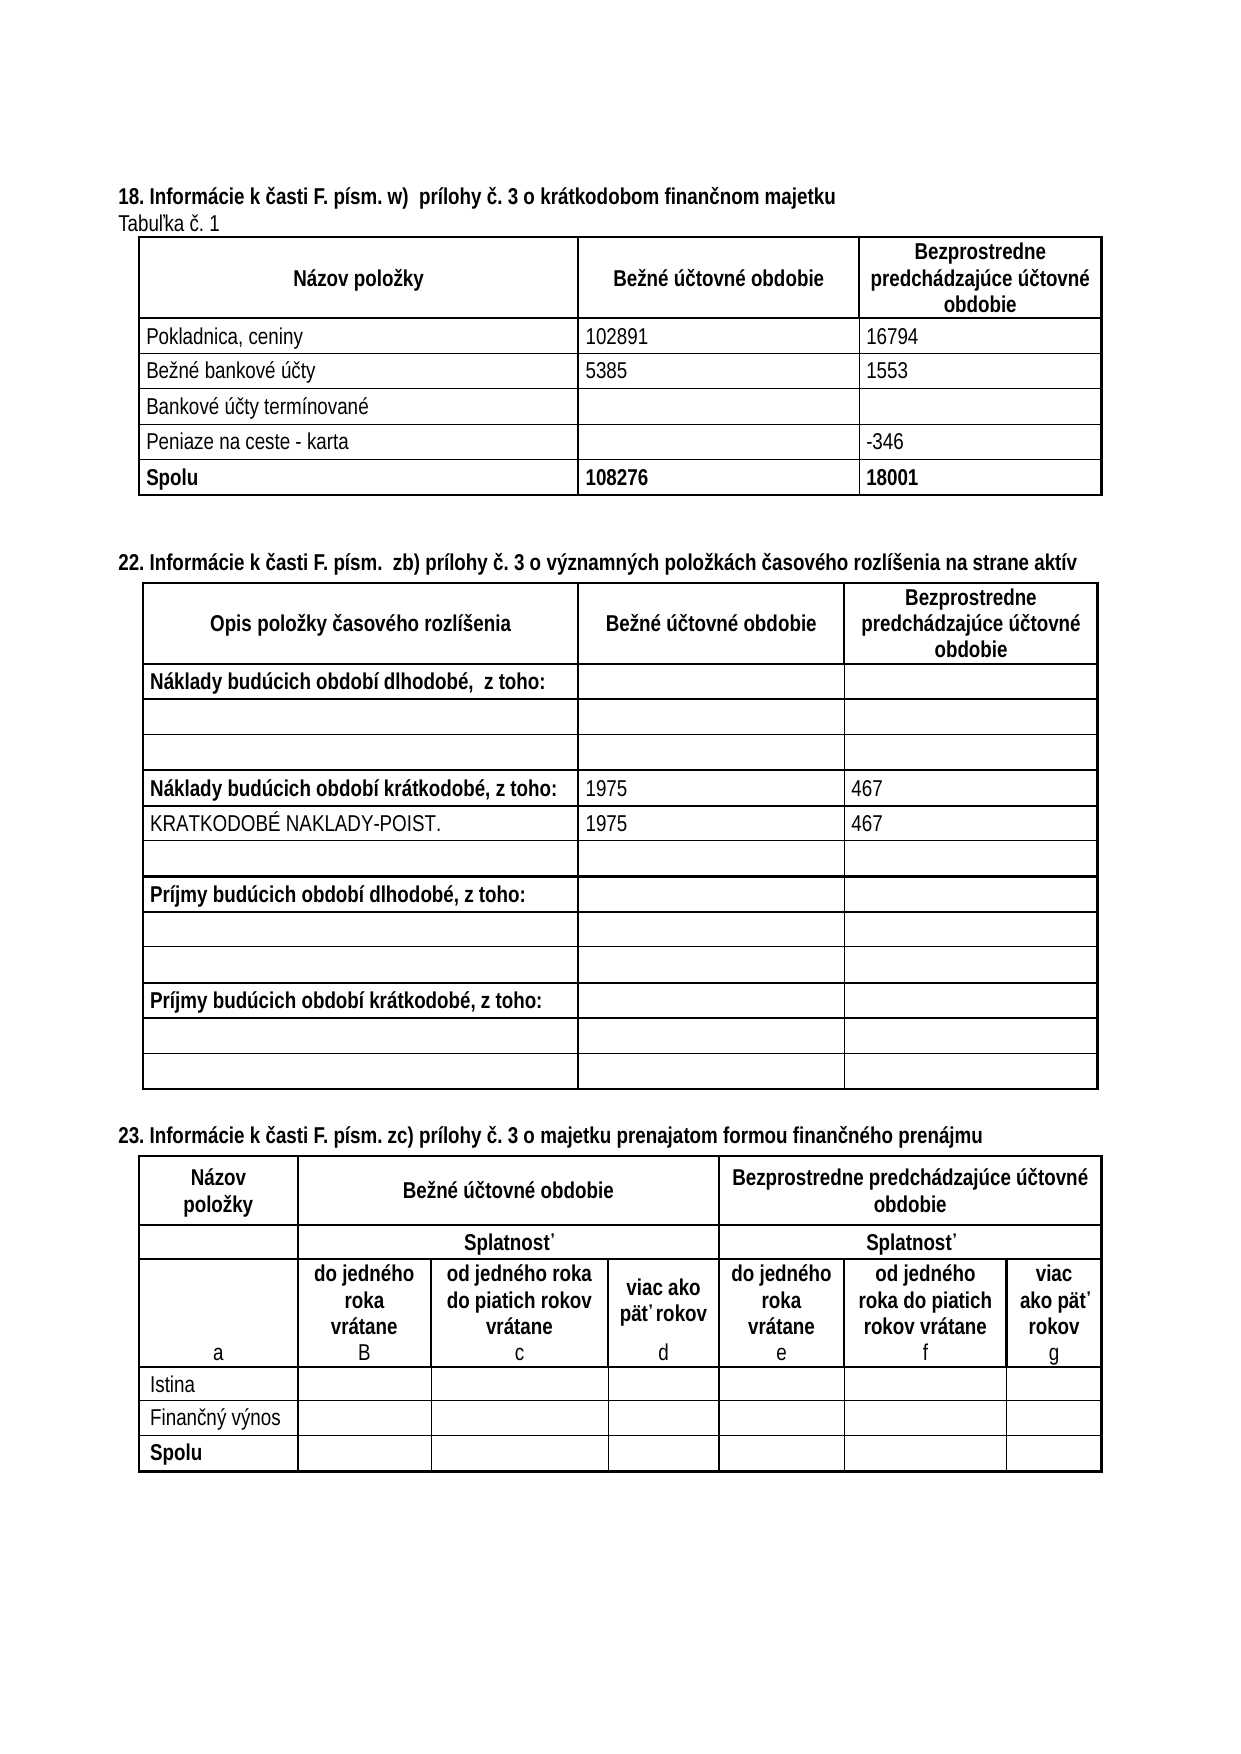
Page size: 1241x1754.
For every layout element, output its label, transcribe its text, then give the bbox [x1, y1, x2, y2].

table_header Názov položky [140, 1157, 297, 1224]
table_cell [579, 1054, 844, 1088]
table_cell 16794 [860, 319, 1100, 353]
table_cell [579, 947, 844, 982]
table_cell 102891 [579, 319, 859, 353]
table_cell [845, 984, 1096, 1017]
table_header Bezprostredne predchádzajúce účtovné obdobie [860, 238, 1100, 317]
table_header Opis položky časového rozlíšenia [144, 584, 577, 663]
table_cell [432, 1401, 608, 1434]
table_cell [579, 984, 844, 1017]
table_cell [845, 665, 1096, 698]
table_cell [579, 913, 844, 946]
table_cell [144, 1054, 577, 1088]
table_cell [845, 700, 1096, 734]
text 18. Informácie k časti F. písm. w) prílohy č. 3 o krátkodobom finančnom majetku [118, 183, 1122, 210]
table_cell do jedného roka vrátane [299, 1260, 430, 1339]
table_cell [432, 1436, 608, 1470]
table_cell B [299, 1339, 430, 1366]
table_cell [579, 425, 859, 459]
table_header Bezprostredne predchádzajúce účtovné obdobie [720, 1157, 1100, 1224]
table_cell Spolu [140, 1436, 297, 1470]
table_cell 1553 [860, 354, 1100, 388]
table_cell [579, 665, 844, 698]
table_header Bežné účtovné obdobie [299, 1157, 718, 1224]
table_cell [144, 913, 577, 946]
table_cell [845, 735, 1096, 769]
table_cell [140, 1226, 297, 1258]
table_cell [299, 1368, 431, 1400]
table_cell [432, 1368, 608, 1400]
table_header Bezprostredne predchádzajúce účtovné obdobie [845, 584, 1096, 663]
table_cell [579, 841, 844, 875]
table_cell Splatnosť [720, 1226, 1100, 1258]
table_cell [140, 1260, 297, 1339]
table_cell Bežné bankové účty [140, 354, 577, 388]
table_cell [845, 1368, 1006, 1400]
table_cell [579, 1019, 844, 1052]
table_cell [1007, 1401, 1100, 1434]
table_cell [579, 700, 844, 734]
table_cell [144, 700, 577, 734]
table_cell 5385 [579, 354, 859, 388]
table_cell [845, 1054, 1096, 1088]
table_cell [144, 735, 577, 769]
table_cell [720, 1368, 844, 1400]
table_cell Spolu [140, 460, 577, 494]
table_cell [1007, 1436, 1100, 1470]
table_cell [144, 1019, 577, 1052]
table_cell Peniaze na ceste - karta [140, 425, 577, 459]
table_cell -346 [860, 425, 1100, 459]
table_cell Bankové účty termínované [140, 389, 577, 423]
table_cell a [140, 1339, 297, 1366]
table_cell [609, 1368, 718, 1400]
table_cell Finančný výnos [140, 1401, 297, 1434]
table_cell [845, 947, 1096, 982]
table_cell 1975 [579, 771, 844, 804]
table_cell g [1008, 1339, 1100, 1366]
table_cell e [720, 1339, 843, 1366]
table_cell [720, 1401, 844, 1434]
table_cell 18001 [860, 460, 1100, 494]
table_cell 467 [845, 771, 1096, 804]
table_cell Splatnosť [299, 1226, 718, 1258]
table_cell [144, 841, 577, 875]
table_cell 108276 [579, 460, 859, 494]
table_cell [579, 389, 859, 423]
table_cell viac ako päť rokov [609, 1260, 718, 1339]
table_cell [579, 735, 844, 769]
table_cell [845, 878, 1096, 911]
table_cell [845, 913, 1096, 946]
table_cell Náklady budúcich období dlhodobé, z toho: [144, 665, 577, 698]
table_cell [845, 841, 1096, 875]
table_cell Istina [140, 1368, 297, 1400]
table_cell f [845, 1339, 1005, 1366]
table_cell viac ako päť rokov [1008, 1260, 1100, 1339]
table_cell [609, 1436, 718, 1470]
table_cell Príjmy budúcich období dlhodobé, z toho: [144, 878, 577, 911]
table_cell Náklady budúcich období krátkodobé, z toho: [144, 771, 577, 804]
table_cell do jedného roka vrátane [720, 1260, 843, 1339]
table_cell [1007, 1368, 1100, 1400]
table_cell Pokladnica, ceniny [140, 319, 577, 353]
table_cell KRATKODOBÉ NAKLADY-POIST. [144, 807, 577, 840]
table_cell c [432, 1339, 607, 1366]
table_cell [860, 389, 1100, 423]
text 23. Informácie k časti F. písm. zc) prílohy č. 3 o majetku prenajatom formou finančného prenájmu [118, 1122, 1122, 1149]
text Tabuľka č. 1 [118, 210, 1122, 236]
table_cell od jedného roka do piatich rokov vrátane [845, 1260, 1005, 1339]
table_cell [845, 1401, 1006, 1434]
table_cell [299, 1436, 431, 1470]
table_cell d [609, 1339, 718, 1366]
table_cell [845, 1019, 1096, 1052]
table_cell [845, 1436, 1006, 1470]
table_cell Príjmy budúcich období krátkodobé, z toho: [144, 984, 577, 1017]
table_cell [720, 1436, 844, 1470]
table_cell [609, 1401, 718, 1434]
table_cell [144, 947, 577, 982]
table_header Bežné účtovné obdobie [579, 584, 843, 663]
text 22. Informácie k časti F. písm. zb) prílohy č. 3 o významných položkách časového rozlíšenia na strane aktív [118, 549, 1122, 575]
table_header Názov položky [140, 238, 577, 317]
table_header Bežné účtovné obdobie [579, 238, 858, 317]
table_cell 467 [845, 807, 1096, 840]
table_cell [299, 1401, 431, 1434]
table_cell [579, 878, 844, 911]
table_cell od jedného roka do piatich rokov vrátane [432, 1260, 607, 1339]
table_cell 1975 [579, 807, 844, 840]
